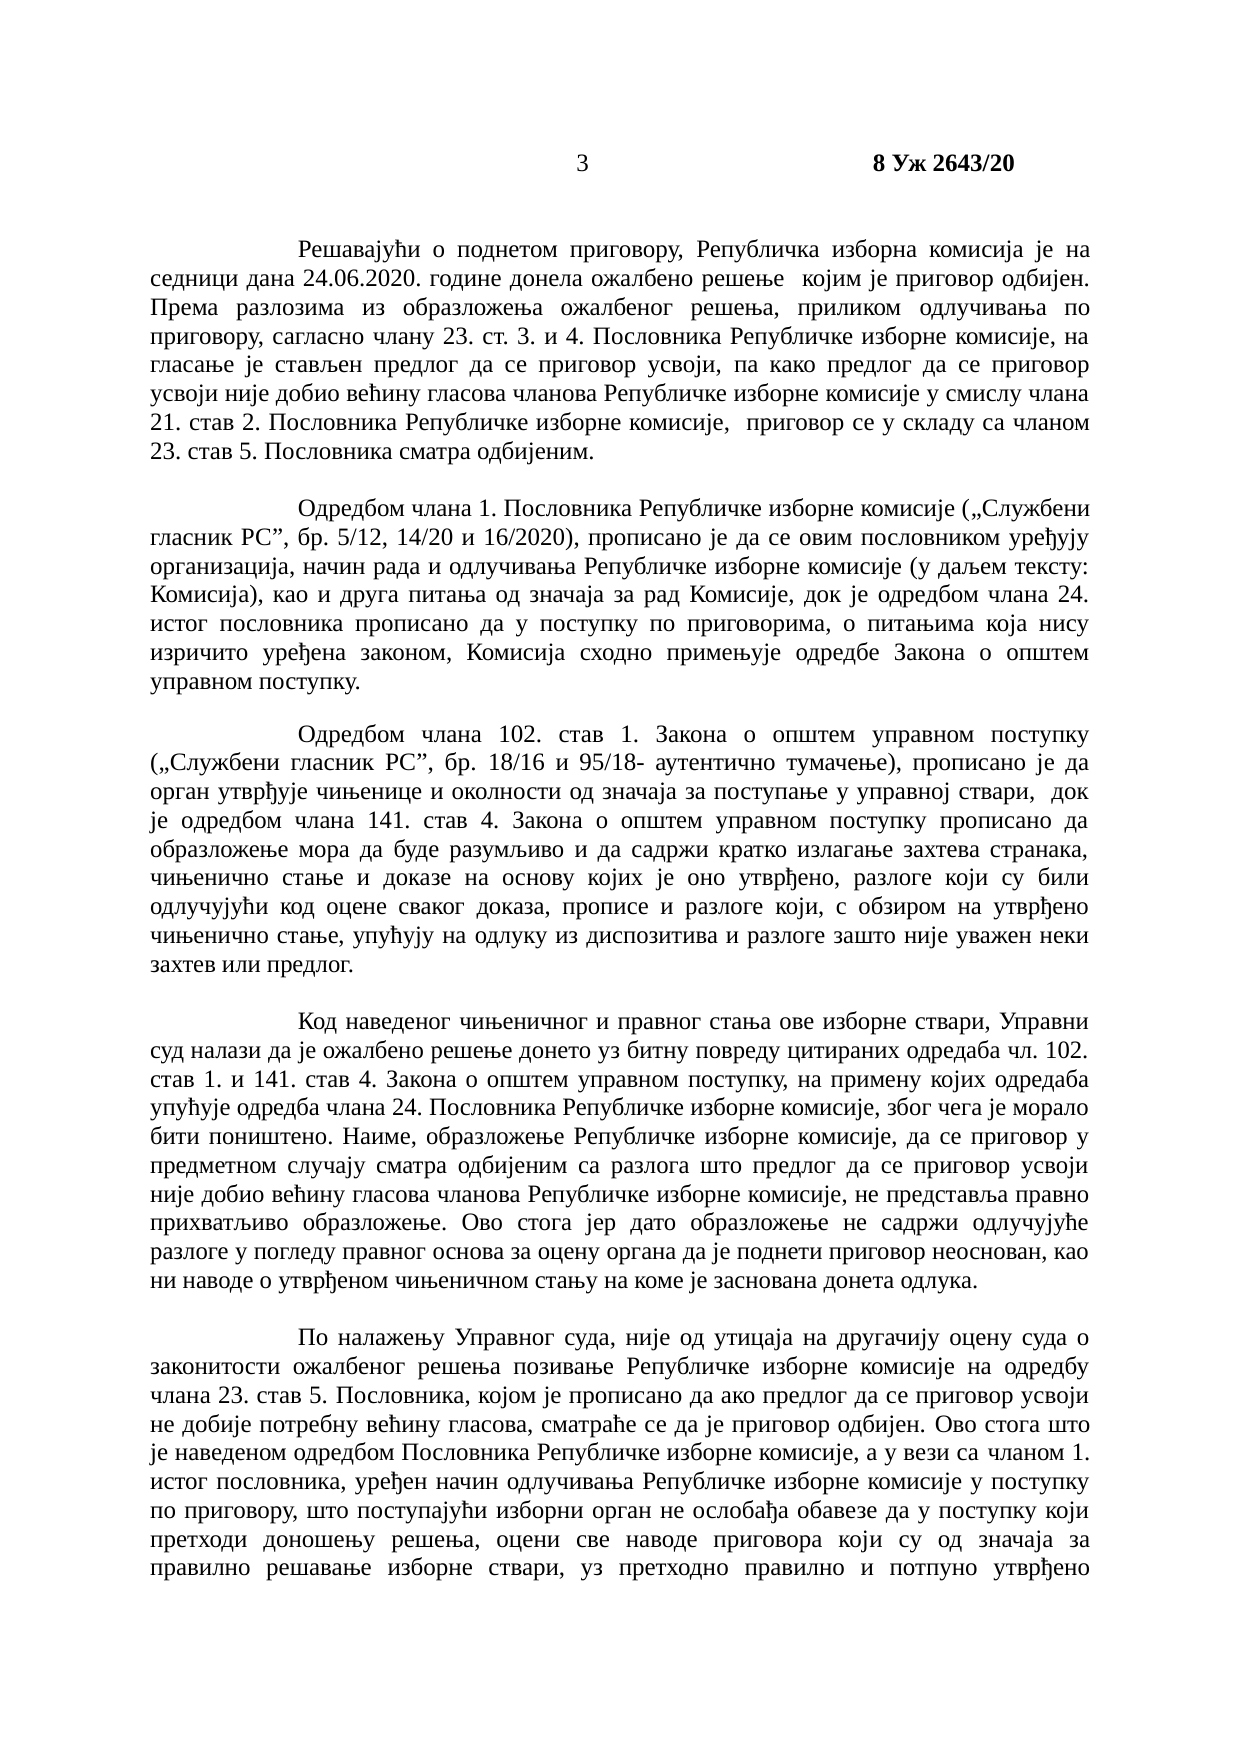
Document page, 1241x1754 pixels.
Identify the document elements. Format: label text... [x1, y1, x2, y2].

text Решавајући о поднетом приговору, Републичка изборна комисија је на седници дана 24.06.2020. године донела ожалбено решење којим је приговор одбијен. Према разлозима из образложења ожалбеног решења, приликом одлучивања по приговору, сагласно члану 23. ст. 3. и 4. Пословника Републичке изборне комисије, на гласање је стављен предлог да се приговор усвоји, па како предлог да се приговор усвоји није добио већину гласова чланова Републичке изборне комисије у смислу члана 21. став 2. Пословника Републичке изборне комисије, приговор се у складу са чланом 23. став 5. Пословника сматра одбијеним. [150, 234, 1090, 464]
text Код наведеног чињеничног и правног стања ове изборне ствари, Управни суд налази да је ожалбено решење донето уз битну повреду цитираних одредаба чл. 102. став 1. и 141. став 4. Закона о општем управном поступку, на примену којих одредаба упућује одредба члана 24. Пословника Републичке изборне комисије, због чега је морало бити поништено. Наиме, образложење Републичке изборне комисије, да се приговор у предметном случају сматра одбијеним са разлога што предлог да се приговор усвоји није добио већину гласова чланова Републичке изборне комисије, не представља правно прихватљиво образложење. Ово стога јер дато образложење не садржи одлучујуће разлоге у погледу правног основа за оцену органа да је поднети приговор неоснован, као ни наводе о утврђеном чињеничном стању на коме је заснована донета одлука. [150, 1006, 1090, 1294]
text Одредбом члана 1. Пословника Републичке изборне комисије („Службени гласник РС”, бр. 5/12, 14/20 и 16/2020), прописано је да се овим пословником уређују организација, начин рада и одлучивања Републичке изборне комисије (у даљем тексту: Комисија), као и друга питања од значаја за рад Комисије, док је одредбом члана 24. истог пословника прописано да у поступку по приговорима, о питањима која нису изричито уређена законом, Комисија сходно примењује одредбе Закона о општем управном поступку. [150, 493, 1090, 694]
text Одредбом члана 102. став 1. Закона о општем управном поступку („Службени гласник РС”, бр. 18/16 и 95/18- аутентично тумачење), прописано је да орган утврђује чињенице и околности од значаја за поступање у управној ствари, док је одредбом члана 141. став 4. Закона о општем управном поступку прописано да образложење мора да буде разумљиво и да садржи кратко излагање захтева странака, чињенично стање и доказе на основу којих је оно утврђено, разлоге који су били одлучујући код оцене сваког доказа, прописе и разлоге који, с обзиром на утврђено чињенично стање, упућују на одлуку из диспозитива и разлоге зашто није уважен неки захтев или предлог. [150, 719, 1090, 977]
text По налажењу Управног суда, није од утицаја на другачију оцену суда о законитости ожалбеног решења позивање Републичке изборне комисије на одредбу члана 23. став 5. Пословника, којом је прописано да ако предлог да се приговор усвоји не добије потребну већину гласова, сматраће се да је приговор одбијен. Ово стога што је наведеном одредбом Пословника Републичке изборне комисије, а у вези са чланом 1. истог пословника, уређен начин одлучивања Републичке изборне комисије у поступку по приговору, што поступајући изборни орган не ослобађа обавезе да у поступку који претходи доношењу решења, оцени све наводе приговора који су од значаја за правилно решавање изборне ствари, уз претходно правилно и потпуно утврђено [150, 1322, 1090, 1581]
